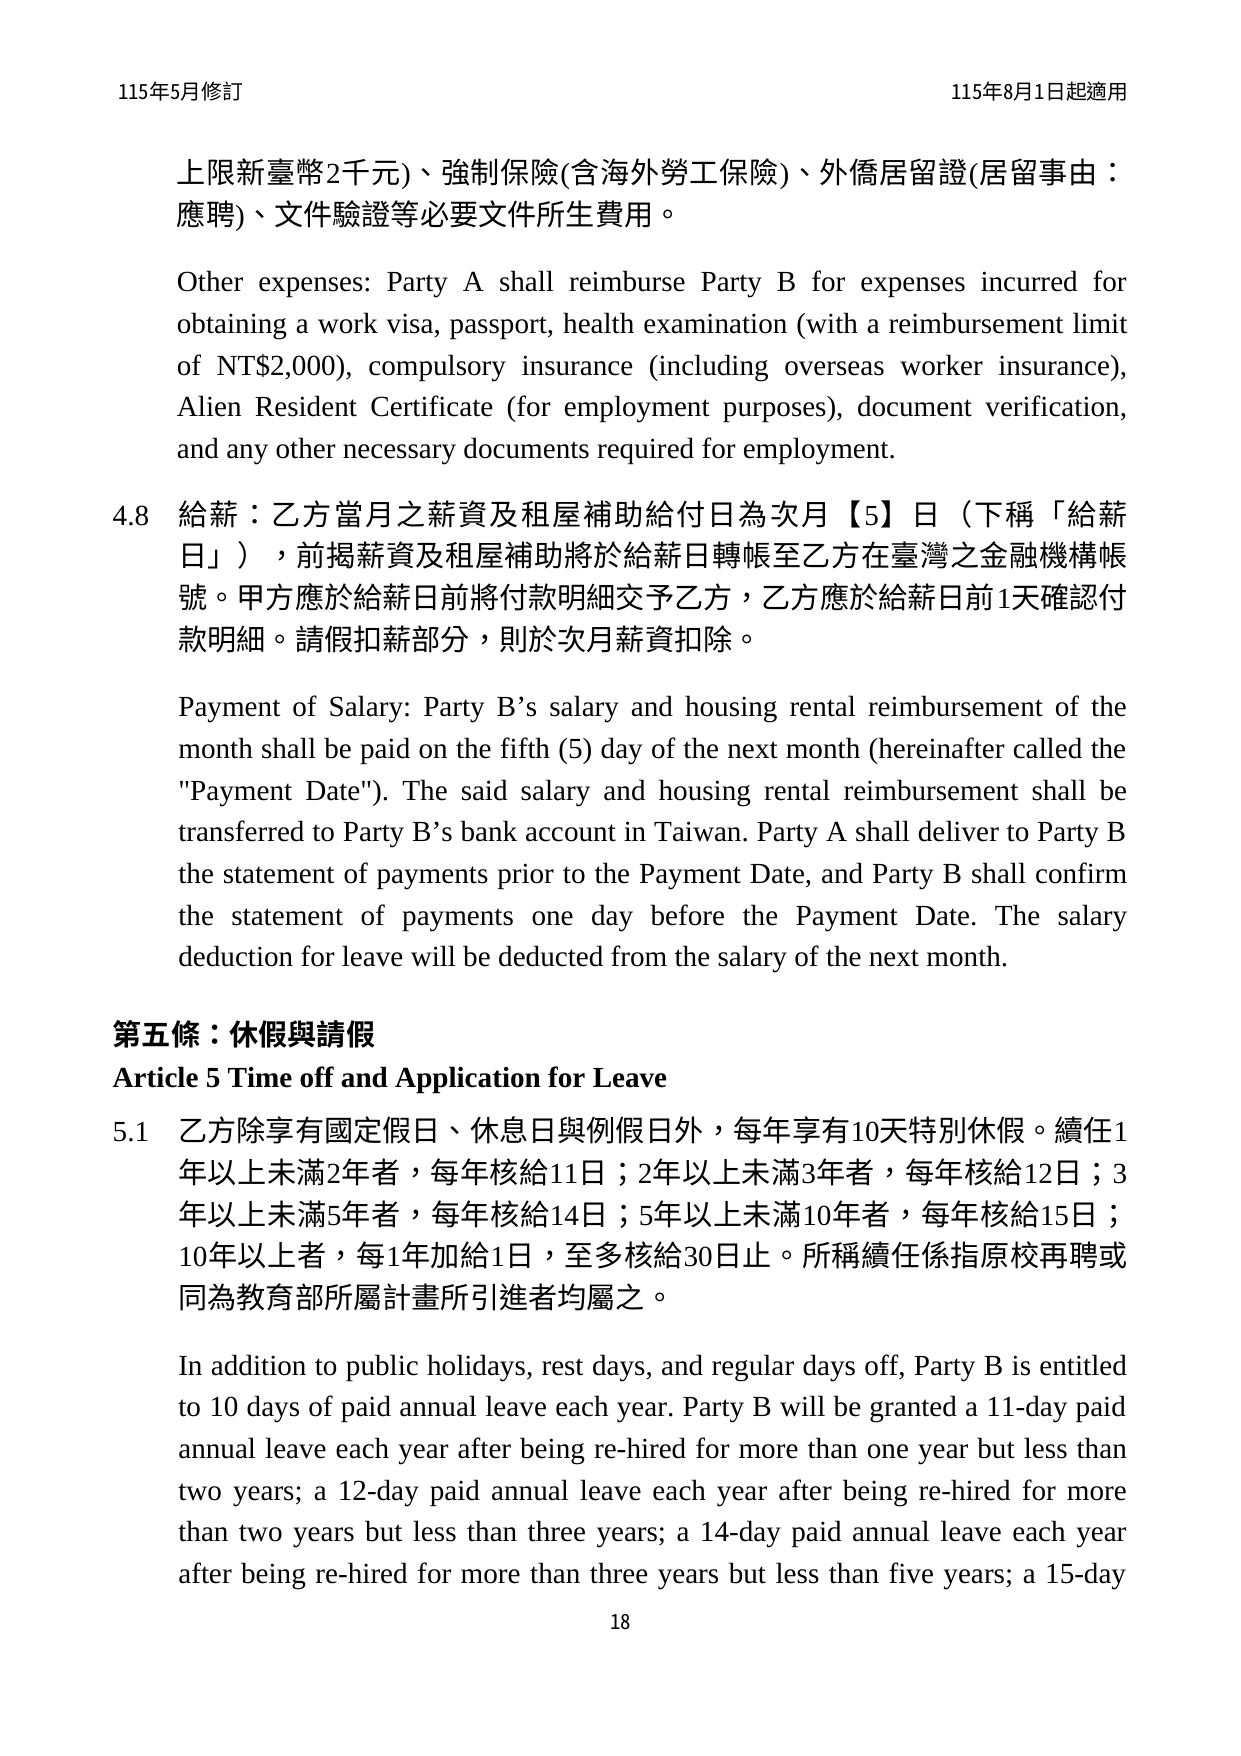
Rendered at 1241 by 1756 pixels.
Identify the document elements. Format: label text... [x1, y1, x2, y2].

text 4.8 給薪：乙方當月之薪資及租屋補助給付日為次月【5】日（下稱「給薪日」），前揭薪資及租屋補助將於給薪日轉帳至乙方在臺灣之金融機構帳號。甲方應於給薪日前將付款明細交予乙方，乙方應於給薪日前1天確認付款明細。請假扣薪部分，則於次月薪資扣除。 [112, 492, 1128, 658]
text Other expenses: Party A shall reimburse Party B for expenses incurred for obtaining a work visa, passport, health examination (with a reimbursement limit of NT$2,000), compulsory insurance (including overseas worker insurance), Alien Resident Certificate (for employment purposes), document verification, and any other necessary documents required for employment. [177, 258, 1128, 467]
text Article 5 Time off and Application for Leave [112, 1054, 1128, 1096]
text In addition to public holidays, rest days, and regular days off, Party B is entitled to 10 days of paid annual leave each year. Party B will be granted a 11-day paid annual leave each year after being re-hired for more than one year but less than two years; a 12-day paid annual leave each year after being re-hired for more than two years but less than three years; a 14-day paid annual leave each year after being re-hired for more than three years but less than five years; a 15-day [112, 1342, 1128, 1592]
text Payment of Salary: Party B’s salary and housing rental reimbursement of the month shall be paid on the fifth (5) day of the next month (hereinafter called the "Payment Date"). The said salary and housing rental reimbursement shall be transferred to Party B’s bank account in Taiwan. Party A shall deliver to Party B the statement of payments prior to the Payment Date, and Party B shall confirm the statement of payments one day before the Payment Date. The salary deduction for leave will be deducted from the salary of the next month. [112, 683, 1128, 975]
text 5.1 乙方除享有國定假日、休息日與例假日外，每年享有10天特別休假。續任1年以上未滿2年者，每年核給11日；2年以上未滿3年者，每年核給12日；3年以上未滿5年者，每年核給14日；5年以上未滿10年者，每年核給15日；10年以上者，每1年加給1日，至多核給30日止。所稱續任係指原校再聘或同為教育部所屬計畫所引進者均屬之。 [112, 1108, 1128, 1317]
text 第五條：休假與請假 [112, 1012, 1128, 1054]
text 上限新臺幣2千元)、強制保險(含海外勞工保險)、外僑居留證(居留事由：應聘)、文件驗證等必要文件所生費用。 [112, 150, 1128, 233]
